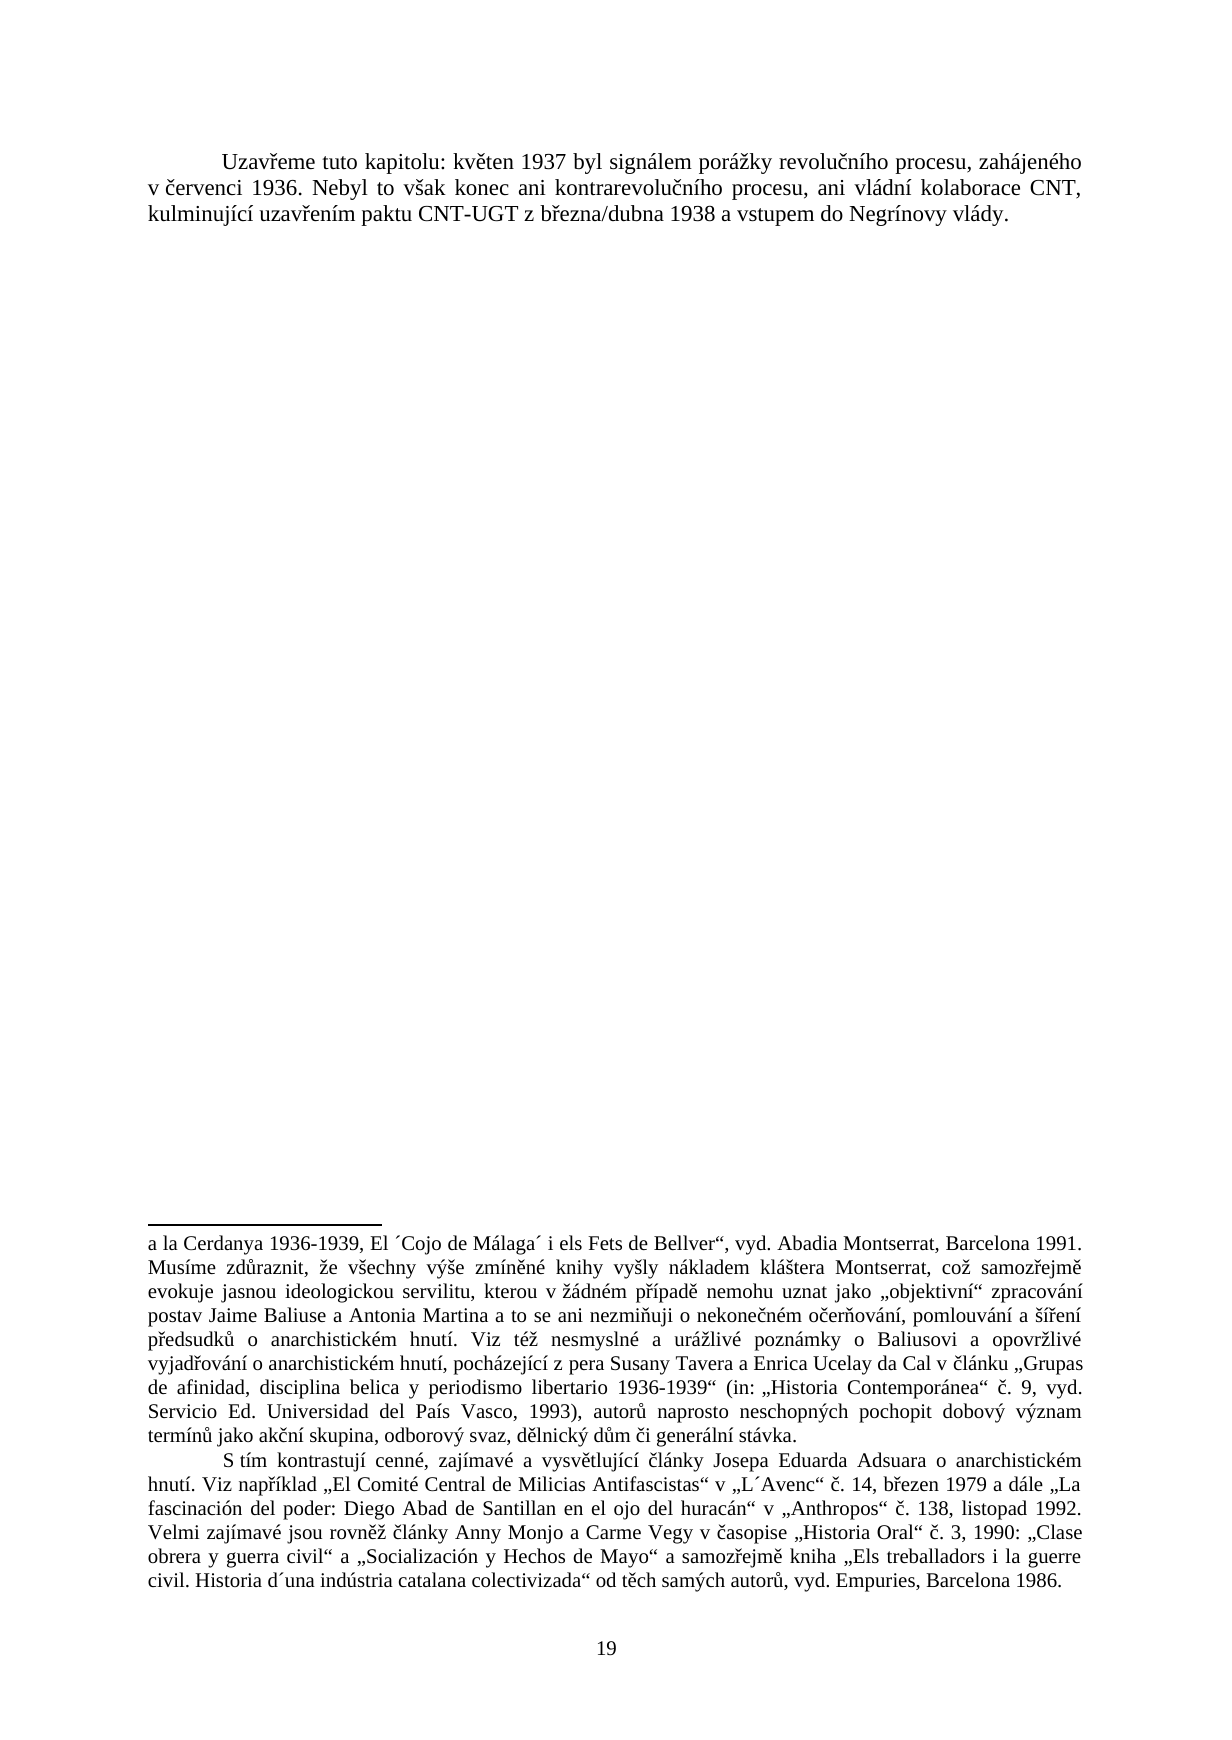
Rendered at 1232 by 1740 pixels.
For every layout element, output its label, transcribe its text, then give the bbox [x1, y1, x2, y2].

text S tím kontrastují cenné, zajímavé a vysvětlující články Josepa Eduarda Adsuara o anarchistickém hnutí. Viz například „El Comité Central de Milicias Antifascistas“ v „L´Avenc“ č. 14, březen 1979 a dále „La fascinación del poder: Diego Abad de Santillan en el ojo del huracán“ v „Anthropos“ č. 138, listopad 1992. Velmi zajímavé jsou rovněž články Anny Monjo a Carme Vegy v časopise „Historia Oral“ č. 3, 1990: „Clase obrera y guerra civil“ a „Socialización y Hechos de Mayo“ a samozřejmě kniha „Els treballadors i la guerre civil. Historia d´una indústria catalana colectivizada“ od těch samých autorů, vyd. Empuries, Barcelona 1986. [148, 1447, 1083, 1592]
text a la Cerdanya 1936-1939, El ´Cojo de Málaga´ i els Fets de Bellver“, vyd. Abadia Montserrat, Barcelona 1991. Musíme zdůraznit, že všechny výše zmíněné knihy vyšly nákladem kláštera Montserrat, což samozřejmě evokuje jasnou ideologickou servilitu, kterou v žádném případě nemohu uznat jako „objektivní“ zpracování postav Jaime Baliuse a Antonia Martina a to se ani nezmiňuji o nekonečném očerňování, pomlouvání a šíření předsudků o anarchistickém hnutí. Viz též nesmyslné a urážlivé poznámky o Baliusovi a opovržlivé vyjadřování o anarchistickém hnutí, pocházející z pera Susany Tavera a Enrica Ucelay da Cal v článku „Grupas de afinidad, disciplina belica y periodismo libertario 1936-1939“ (in: „Historia Contemporánea“ č. 9, vyd. Servicio Ed. Universidad del País Vasco, 1993), autorů naprosto neschopných pochopit dobový význam termínů jako akční skupina, odborový svaz, dělnický dům či generální stávka. [148, 1231, 1083, 1447]
text Uzavřeme tuto kapitolu: květen 1937 byl signálem porážky revolučního procesu, zahájeného v červenci 1936. Nebyl to však konec ani kontrarevolučního procesu, ani vládní kolaborace CNT, kulminující uzavřením paktu CNT-UGT z března/dubna 1938 a vstupem do Negrínovy vlády. [148, 148, 1083, 227]
